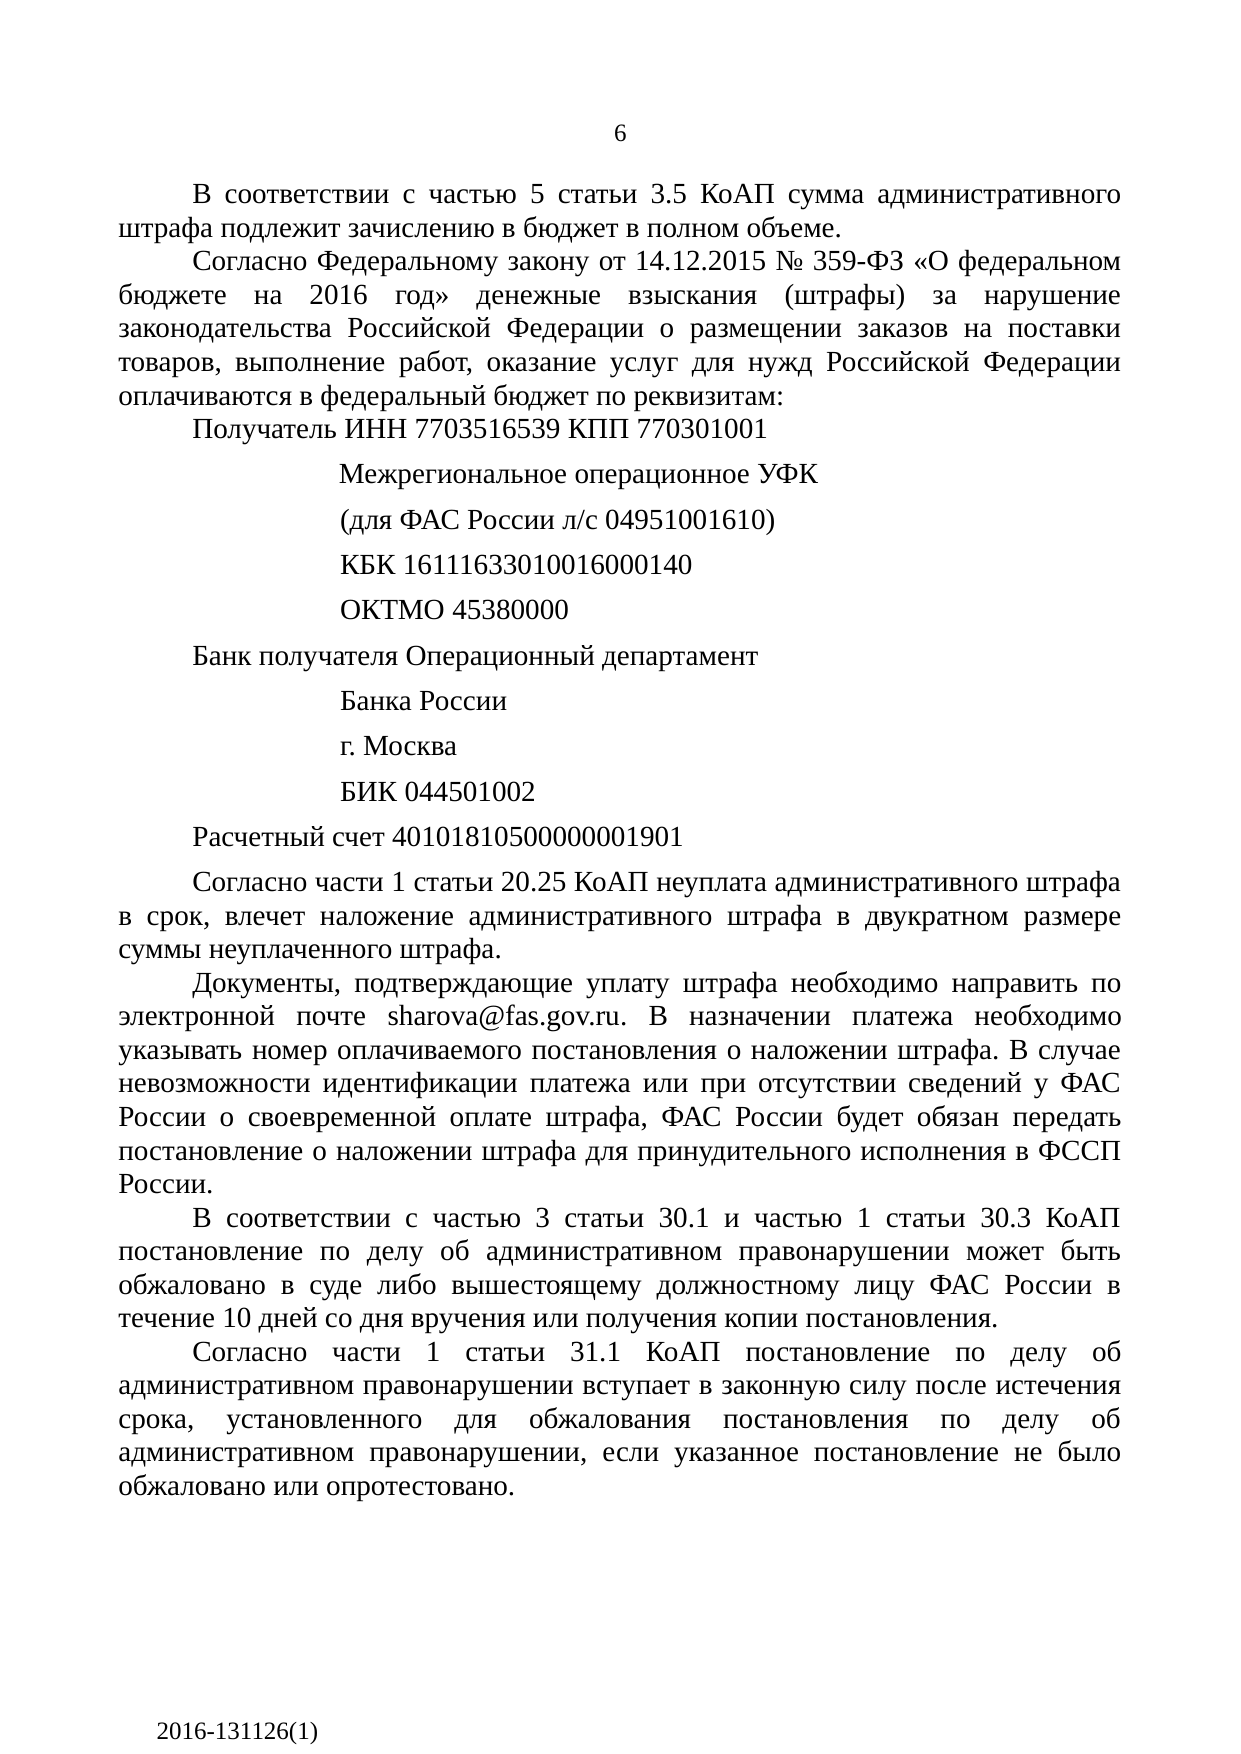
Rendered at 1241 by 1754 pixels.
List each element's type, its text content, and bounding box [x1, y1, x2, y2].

text (для ФАС России л/с 04951001610) [118, 502, 1122, 535]
text Согласно Федеральному закону от 14.12.2015 № 359-ФЗ «О федеральном бюджете на 2016 год» денежные взыскания (штрафы) за нарушение законодательства Российской Федерации о размещении заказов на поставки товаров, выполнение работ, оказание услуг для нужд Российской Федерации оплачиваются в федеральный бюджет по реквизитам: [118, 243, 1122, 411]
text Документы, подтверждающие уплату штрафа необходимо направить по электронной почте sharova@fas.gov.ru. В назначении платежа необходимо указывать номер оплачиваемого постановления о наложении штрафа. В случае невозможности идентификации платежа или при отсутствии сведений у ФАС России о своевременной оплате штрафа, ФАС России будет обязан передать постановление о наложении штрафа для принудительного исполнения в ФССП России. [118, 965, 1122, 1200]
text г. Москва [118, 728, 1122, 762]
text БИК 044501002 [118, 774, 1122, 807]
text Получатель ИНН 7703516539 КПП 770301001 [118, 411, 1122, 445]
text ОКТМО 45380000 [118, 592, 1122, 626]
text КБК 16111633010016000140 [118, 547, 1122, 581]
text Банк получателя Операционный департамент [118, 638, 1122, 671]
text В соответствии с частью 3 статьи 30.1 и частью 1 статьи 30.3 КоАП постановление по делу об административном правонарушении может быть обжаловано в суде либо вышестоящему должностному лицу ФАС России в течение 10 дней со дня вручения или получения копии постановления. [118, 1200, 1122, 1334]
text Межрегиональное операционное УФК [118, 456, 1122, 490]
text Согласно части 1 статьи 20.25 КоАП неуплата административного штрафа в срок, влечет наложение административного штрафа в двукратном размере суммы неуплаченного штрафа. [118, 864, 1122, 965]
text Согласно части 1 статьи 31.1 КоАП постановление по делу об административном правонарушении вступает в законную силу после истечения срока, установленного для обжалования постановления по делу об административном правонарушении, если указанное постановление не было обжаловано или опротестовано. [118, 1334, 1122, 1502]
text Банка России [118, 683, 1122, 717]
text В соответствии с частью 5 статьи 3.5 КоАП сумма административного штрафа подлежит зачислению в бюджет в полном объеме. [118, 176, 1122, 243]
text Расчетный счет 40101810500000001901 [118, 819, 1122, 852]
